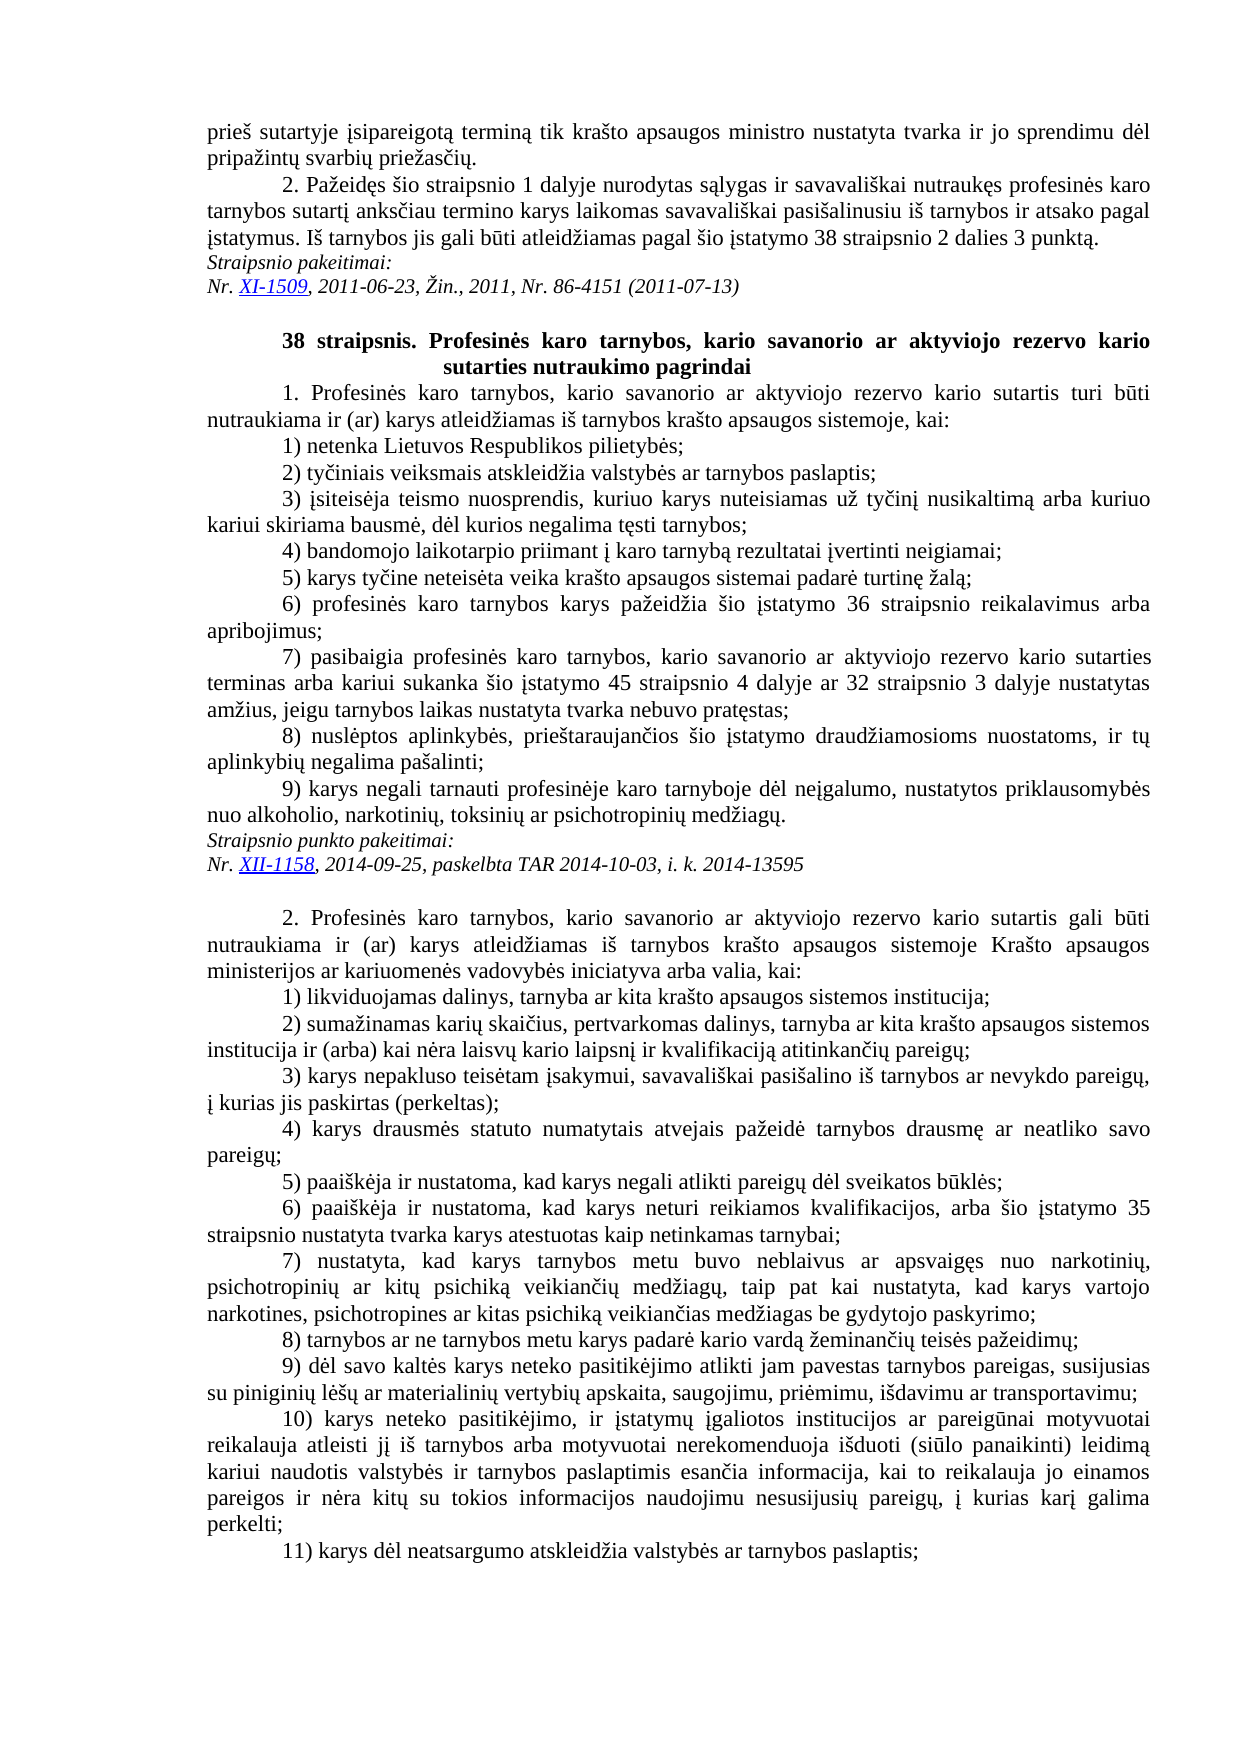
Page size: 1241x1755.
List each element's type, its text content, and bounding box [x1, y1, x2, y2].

text Straipsnio pakeitimai: [207, 250, 1152, 274]
text 11) karys dėl neatsargumo atskleidžia valstybės ar tarnybos paslaptis; [207, 1537, 1152, 1563]
text 1) netenka Lietuvos Respublikos pilietybės; [207, 432, 1152, 458]
text 8) tarnybos ar ne tarnybos metu karys padarė kario vardą žeminančių teisės pažeidimų; [207, 1326, 1152, 1352]
text 6) profesinės karo tarnybos karys pažeidžia šio įstatymo 36 straipsnio reikalavimus arba apribojimus; [207, 590, 1152, 643]
text 2) tyčiniais veiksmais atskleidžia valstybės ar tarnybos paslaptis; [207, 458, 1152, 485]
text 3) karys nepakluso teisėtam įsakymui, savavališkai pasišalino iš tarnybos ar nevykdo pareigų, į kurias jis paskirtas (perkeltas); [207, 1062, 1152, 1115]
text 1) likviduojamas dalinys, tarnyba ar kita krašto apsaugos sistemos institucija; [207, 983, 1152, 1010]
text Nr. XI-1509, 2011-06-23, Žin., 2011, Nr. 86-4151 (2011-07-13) [207, 274, 1152, 298]
text 5) karys tyčine neteisėta veika krašto apsaugos sistemai padarė turtinę žalą; [207, 564, 1152, 590]
text 38 straipsnis. Profesinės karo tarnybos, kario savanorio ar aktyviojo rezervo kario sutarties nutraukimo pagrindai [282, 327, 1152, 379]
text 3) įsiteisėja teismo nuosprendis, kuriuo karys nuteisiamas už tyčinį nusikaltimą arba kuriuo kariui skiriama bausmė, dėl kurios negalima tęsti tarnybos; [207, 485, 1152, 538]
text 1. Profesinės karo tarnybos, kario savanorio ar aktyviojo rezervo kario sutartis turi būti nutraukiama ir (ar) karys atleidžiamas iš tarnybos krašto apsaugos sistemoje, kai: [207, 379, 1152, 432]
text 10) karys neteko pasitikėjimo, ir įstatymų įgaliotos institucijos ar pareigūnai motyvuotai reikalauja atleisti jį iš tarnybos arba motyvuotai nerekomenduoja išduoti (siūlo panaikinti) leidimą kariui naudotis valstybės ir tarnybos paslaptimis esančia informacija, kai to reikalauja jo einamos pareigos ir nėra kitų su tokios informacijos naudojimu nesusijusių pareigų, į kurias karį galima perkelti; [207, 1405, 1152, 1537]
text 2. Pažeidęs šio straipsnio 1 dalyje nurodytas sąlygas ir savavališkai nutraukęs profesinės karo tarnybos sutartį anksčiau termino karys laikomas savavališkai pasišalinusiu iš tarnybos ir atsako pagal įstatymus. Iš tarnybos jis gali būti atleidžiamas pagal šio įstatymo 38 straipsnio 2 dalies 3 punktą. [207, 171, 1152, 250]
text 9) karys negali tarnauti profesinėje karo tarnyboje dėl neįgalumo, nustatytos priklausomybės nuo alkoholio, narkotinių, toksinių ar psichotropinių medžiagų. [207, 775, 1152, 827]
text 2. Profesinės karo tarnybos, kario savanorio ar aktyviojo rezervo kario sutartis gali būti nutraukiama ir (ar) karys atleidžiamas iš tarnybos krašto apsaugos sistemoje Krašto apsaugos ministerijos ar kariuomenės vadovybės iniciatyva arba valia, kai: [207, 904, 1152, 983]
text 7) nustatyta, kad karys tarnybos metu buvo neblaivus ar apsvaigęs nuo narkotinių, psichotropinių ar kitų psichiką veikiančių medžiagų, taip pat kai nustatyta, kad karys vartojo narkotines, psichotropines ar kitas psichiką veikiančias medžiagas be gydytojo paskyrimo; [207, 1247, 1152, 1326]
text Nr. XII-1158, 2014-09-25, paskelbta TAR 2014-10-03, i. k. 2014-13595 [207, 852, 1152, 876]
text 2) sumažinamas karių skaičius, pertvarkomas dalinys, tarnyba ar kita krašto apsaugos sistemos institucija ir (arba) kai nėra laisvų kario laipsnį ir kvalifikaciją atitinkančių pareigų; [207, 1010, 1152, 1062]
text 7) pasibaigia profesinės karo tarnybos, kario savanorio ar aktyviojo rezervo kario sutarties terminas arba kariui sukanka šio įstatymo 45 straipsnio 4 dalyje ar 32 straipsnio 3 dalyje nustatytas amžius, jeigu tarnybos laikas nustatyta tvarka nebuvo pratęstas; [207, 643, 1152, 722]
text Straipsnio punkto pakeitimai: [207, 827, 1152, 852]
text prieš sutartyje įsipareigotą terminą tik krašto apsaugos ministro nustatyta tvarka ir jo sprendimu dėl pripažintų svarbių priežasčių. [207, 118, 1152, 171]
text 4) bandomojo laikotarpio priimant į karo tarnybą rezultatai įvertinti neigiamai; [207, 538, 1152, 564]
text 9) dėl savo kaltės karys neteko pasitikėjimo atlikti jam pavestas tarnybos pareigas, susijusias su piniginių lėšų ar materialinių vertybių apskaita, saugojimu, priėmimu, išdavimu ar transportavimu; [207, 1352, 1152, 1405]
text 8) nuslėptos aplinkybės, prieštaraujančios šio įstatymo draudžiamosioms nuostatoms, ir tų aplinkybių negalima pašalinti; [207, 722, 1152, 775]
text 4) karys drausmės statuto numatytais atvejais pažeidė tarnybos drausmę ar neatliko savo pareigų; [207, 1115, 1152, 1168]
text 5) paaiškėja ir nustatoma, kad karys negali atlikti pareigų dėl sveikatos būklės; [207, 1168, 1152, 1194]
text 6) paaiškėja ir nustatoma, kad karys neturi reikiamos kvalifikacijos, arba šio įstatymo 35 straipsnio nustatyta tvarka karys atestuotas kaip netinkamas tarnybai; [207, 1194, 1152, 1247]
